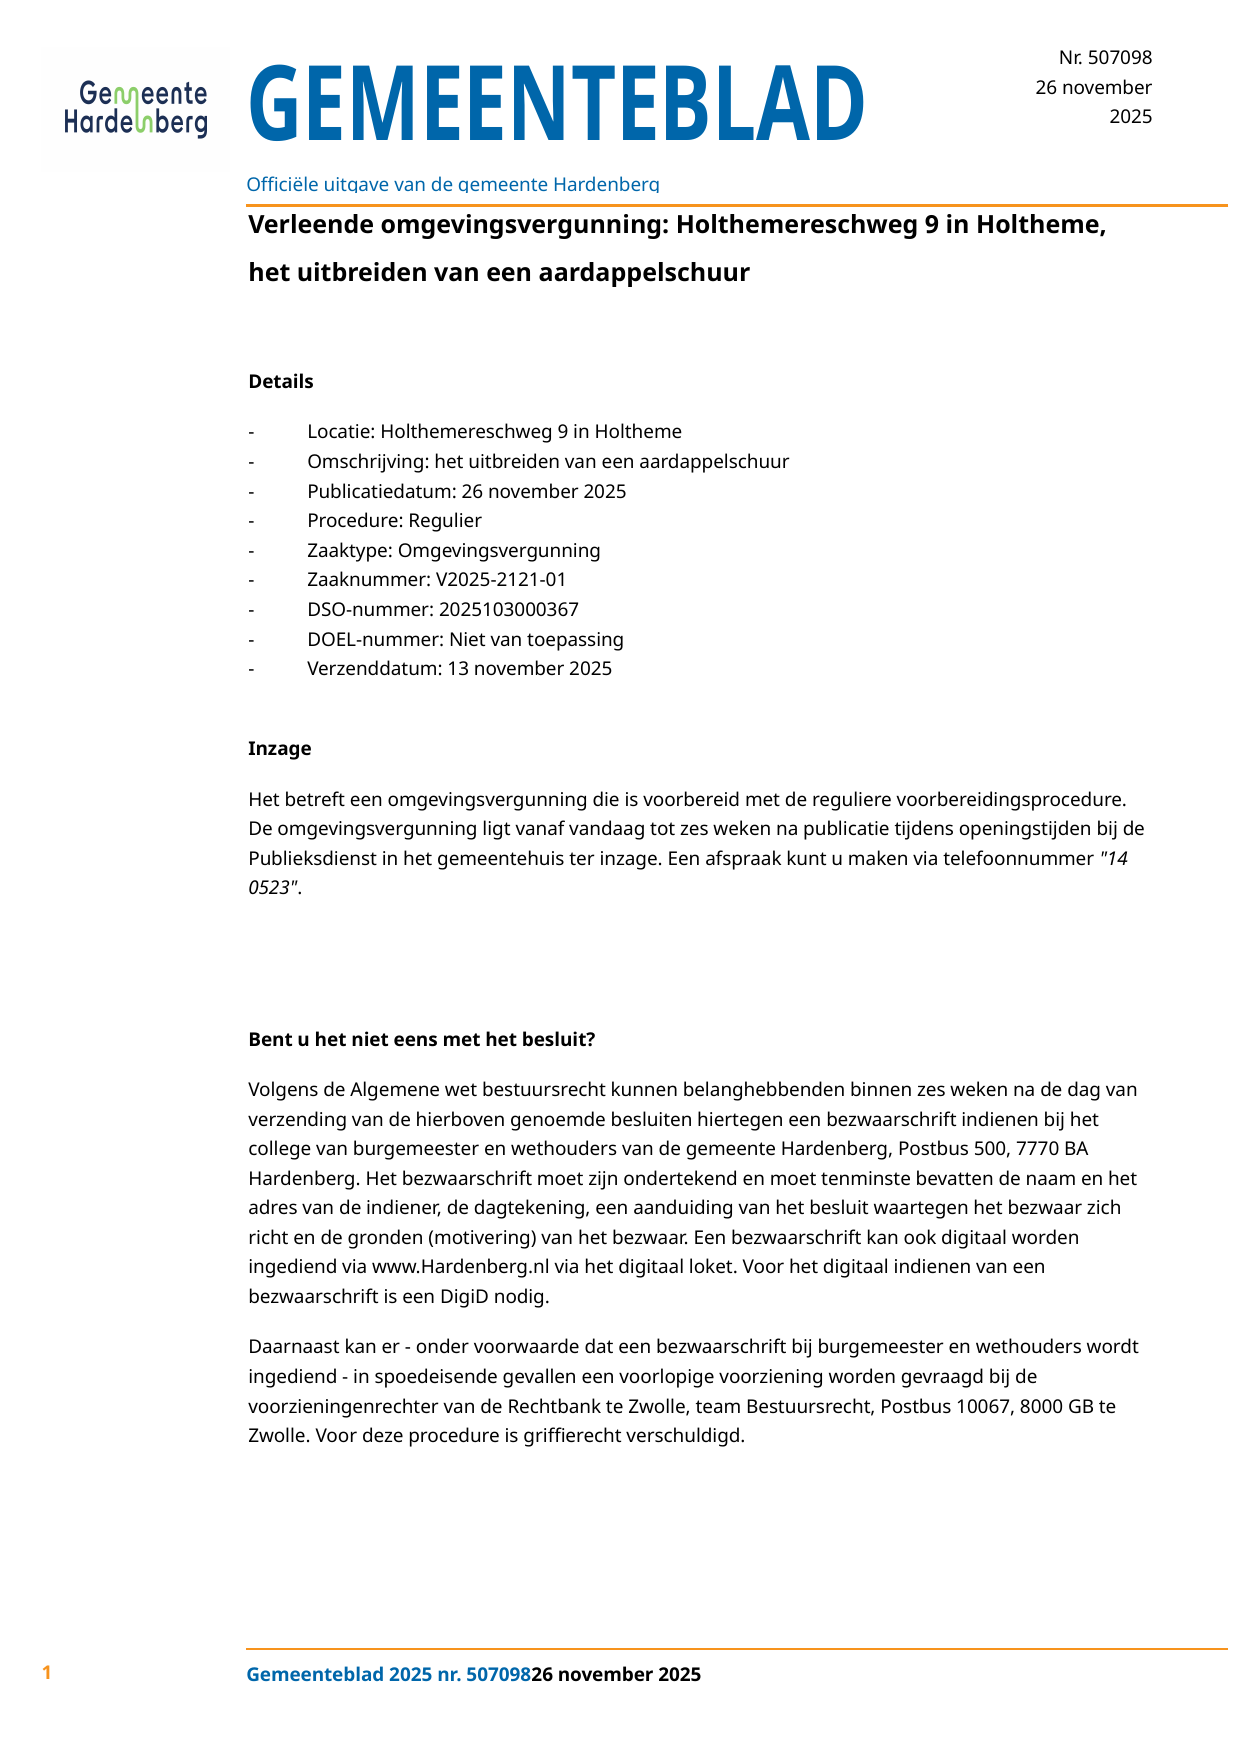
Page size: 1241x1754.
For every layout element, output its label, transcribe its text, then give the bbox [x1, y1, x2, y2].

text Bent u het niet eens met het besluit? [248, 1026, 1152, 1052]
picture [41, 47, 231, 172]
text Details [248, 368, 1152, 394]
list Zaaknummer: V2025-2121-01 [248, 567, 1152, 592]
list DOEL-nummer: Niet van toepassing [248, 626, 1152, 652]
list Omschrijving: het uitbreiden van een aardappelschuur [248, 448, 1152, 474]
text Inzage [248, 735, 1152, 761]
list Publicatiedatum: 26 november 2025 [248, 478, 1152, 504]
text Volgens de Algemene wet bestuursrecht kunnen belanghebbenden binnen zes weken na de dag van verzending van de hierboven genoemde besluiten hiertegen een bezwaarschrift indienen bij het college van burgemeester en wethouders van de gemeente Hardenberg, Postbus 500, 7770 BA Hardenberg. Het bezwaarschrift moet zijn ondertekend en moet tenminste bevatten de naam en het adres van de indiener, de dagtekening, een aanduiding van het besluit waartegen het bezwaar zich richt en de gronden (motivering) van het bezwaar. Een bezwaarschrift kan ook digitaal worden ingediend via www.Hardenberg.nl via het digitaal loket. Voor het digitaal indienen van een bezwaarschrift is een DigiD nodig. [248, 1076, 1152, 1309]
text Verleende omgevingsvergunning: Holthemereschweg 9 in Holtheme, het uitbreiden van een aardappelschuur [248, 207, 1152, 288]
text Daarnaast kan er - onder voorwaarde dat een bezwaarschrift bij burgemeester en wethouders wordt ingediend - in spoedeisende gevallen een voorlopige voorziening worden gevraagd bij de voorzieningenrechter van de Rechtbank te Zwolle, team Bestuursrecht, Postbus 10067, 8000 GB te Zwolle. Voor deze procedure is griffierecht verschuldigd. [248, 1334, 1152, 1448]
list Locatie: Holthemereschweg 9 in Holtheme [248, 419, 1152, 444]
list Procedure: Regulier [248, 507, 1152, 533]
list DSO-nummer: 2025103000367 [248, 596, 1152, 622]
text Het betreft een omgevingsvergunning die is voorbereid met de reguliere voorbereidingsprocedure. De omgevingsvergunning ligt vanaf vandaag tot zes weken na publicatie tijdens openingstijden bij de Publieksdienst in het gemeentehuis ter inzage. Een afspraak kunt u maken via telefoonnummer "14 0523". [248, 786, 1152, 900]
list Zaaktype: Omgevingsvergunning [248, 537, 1152, 563]
list Verzenddatum: 13 november 2025 [248, 655, 1152, 681]
